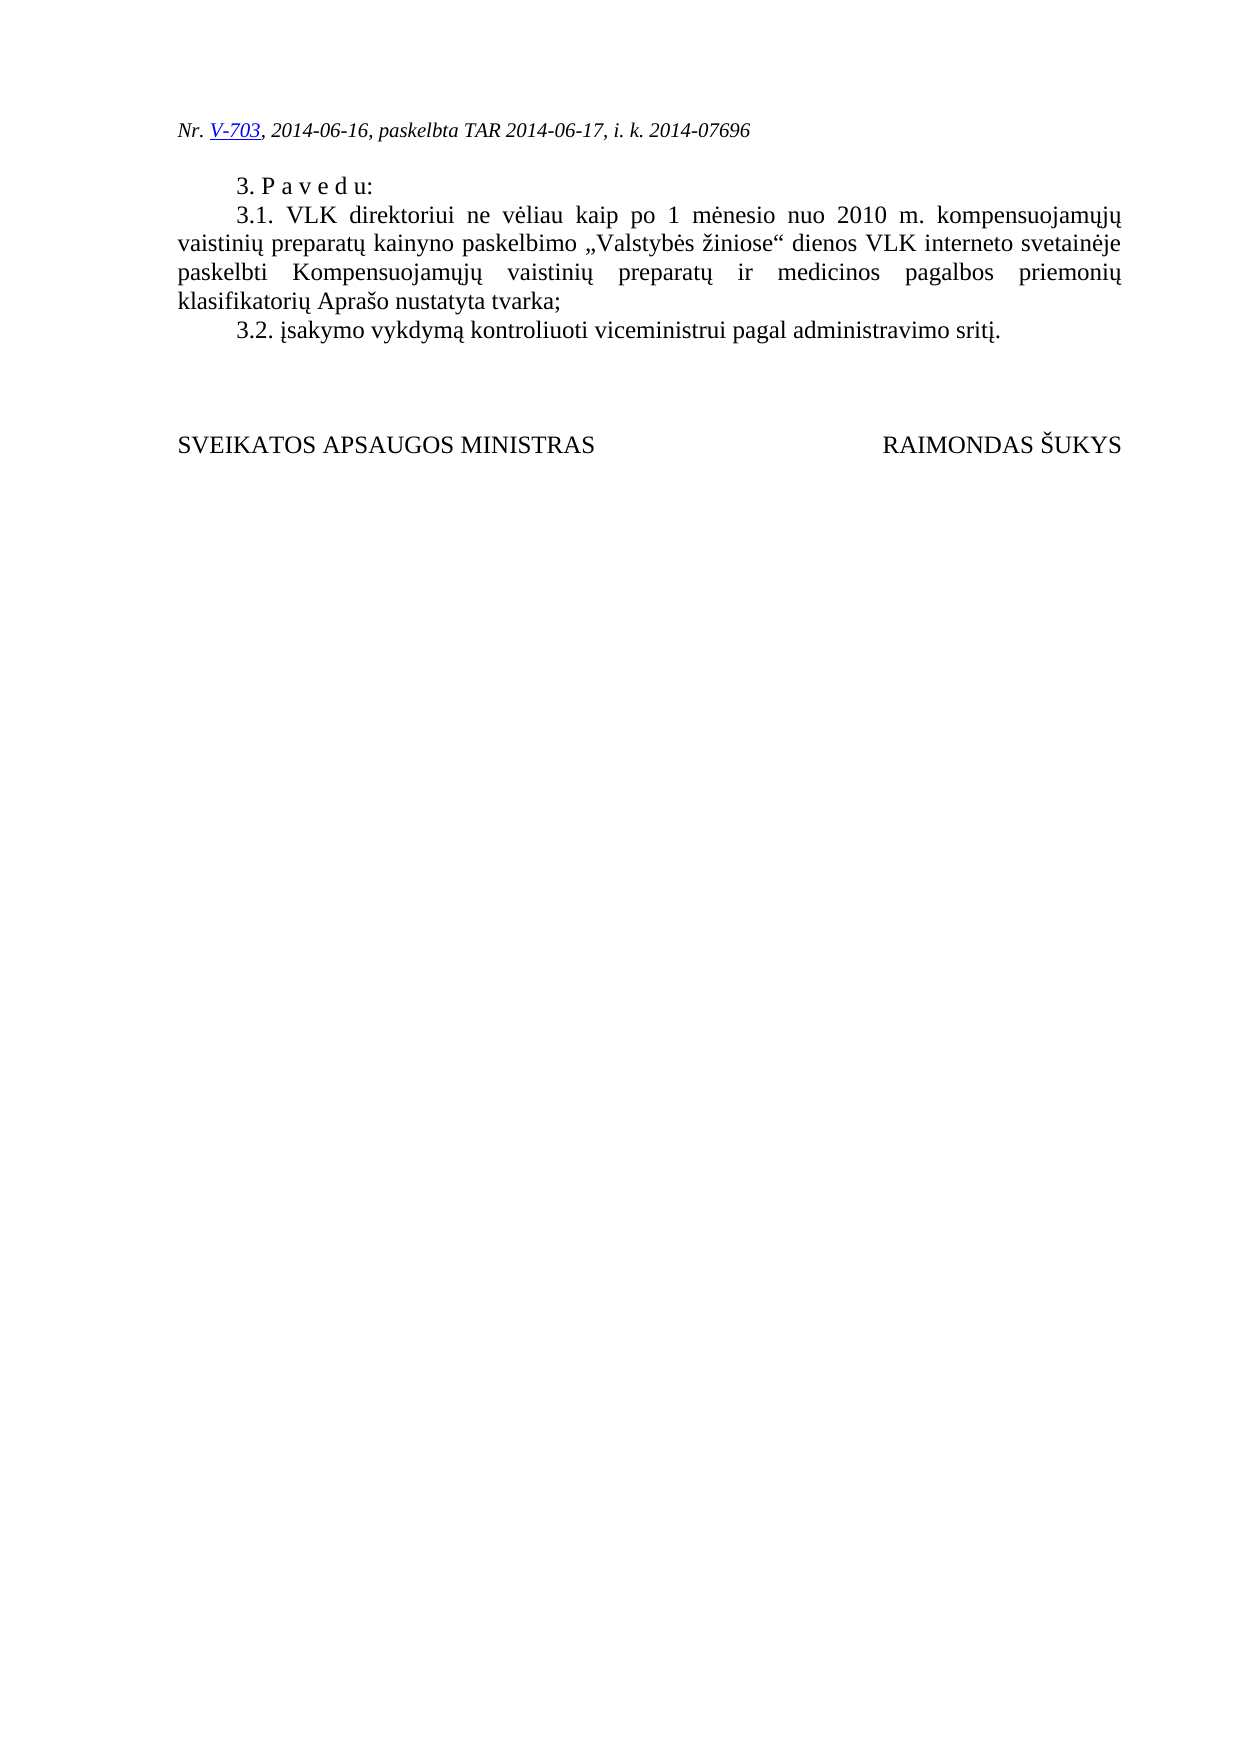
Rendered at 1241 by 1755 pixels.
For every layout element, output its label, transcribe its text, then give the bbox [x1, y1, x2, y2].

text 3.2. įsakymo vykdymą kontroliuoti viceministrui pagal administravimo sritį. [177, 315, 1122, 343]
text 3. Pavedu: [177, 171, 1122, 200]
text SVEIKATOS APSAUGOS MINISTRAS RAIMONDAS ŠUKYS [177, 430, 1122, 458]
text Nr. V-703, 2014-06-16, paskelbta TAR 2014-06-17, i. k. 2014-07696 [177, 118, 1122, 142]
text 3.1. VLK direktoriui ne vėliau kaip po 1 mėnesio nuo 2010 m. kompensuojamųjų vaistinių preparatų kainyno paskelbimo „Valstybės žiniose“ dienos VLK interneto svetainėje paskelbti Kompensuojamųjų vaistinių preparatų ir medicinos pagalbos priemonių klasifikatorių Aprašo nustatyta tvarka; [177, 200, 1122, 315]
